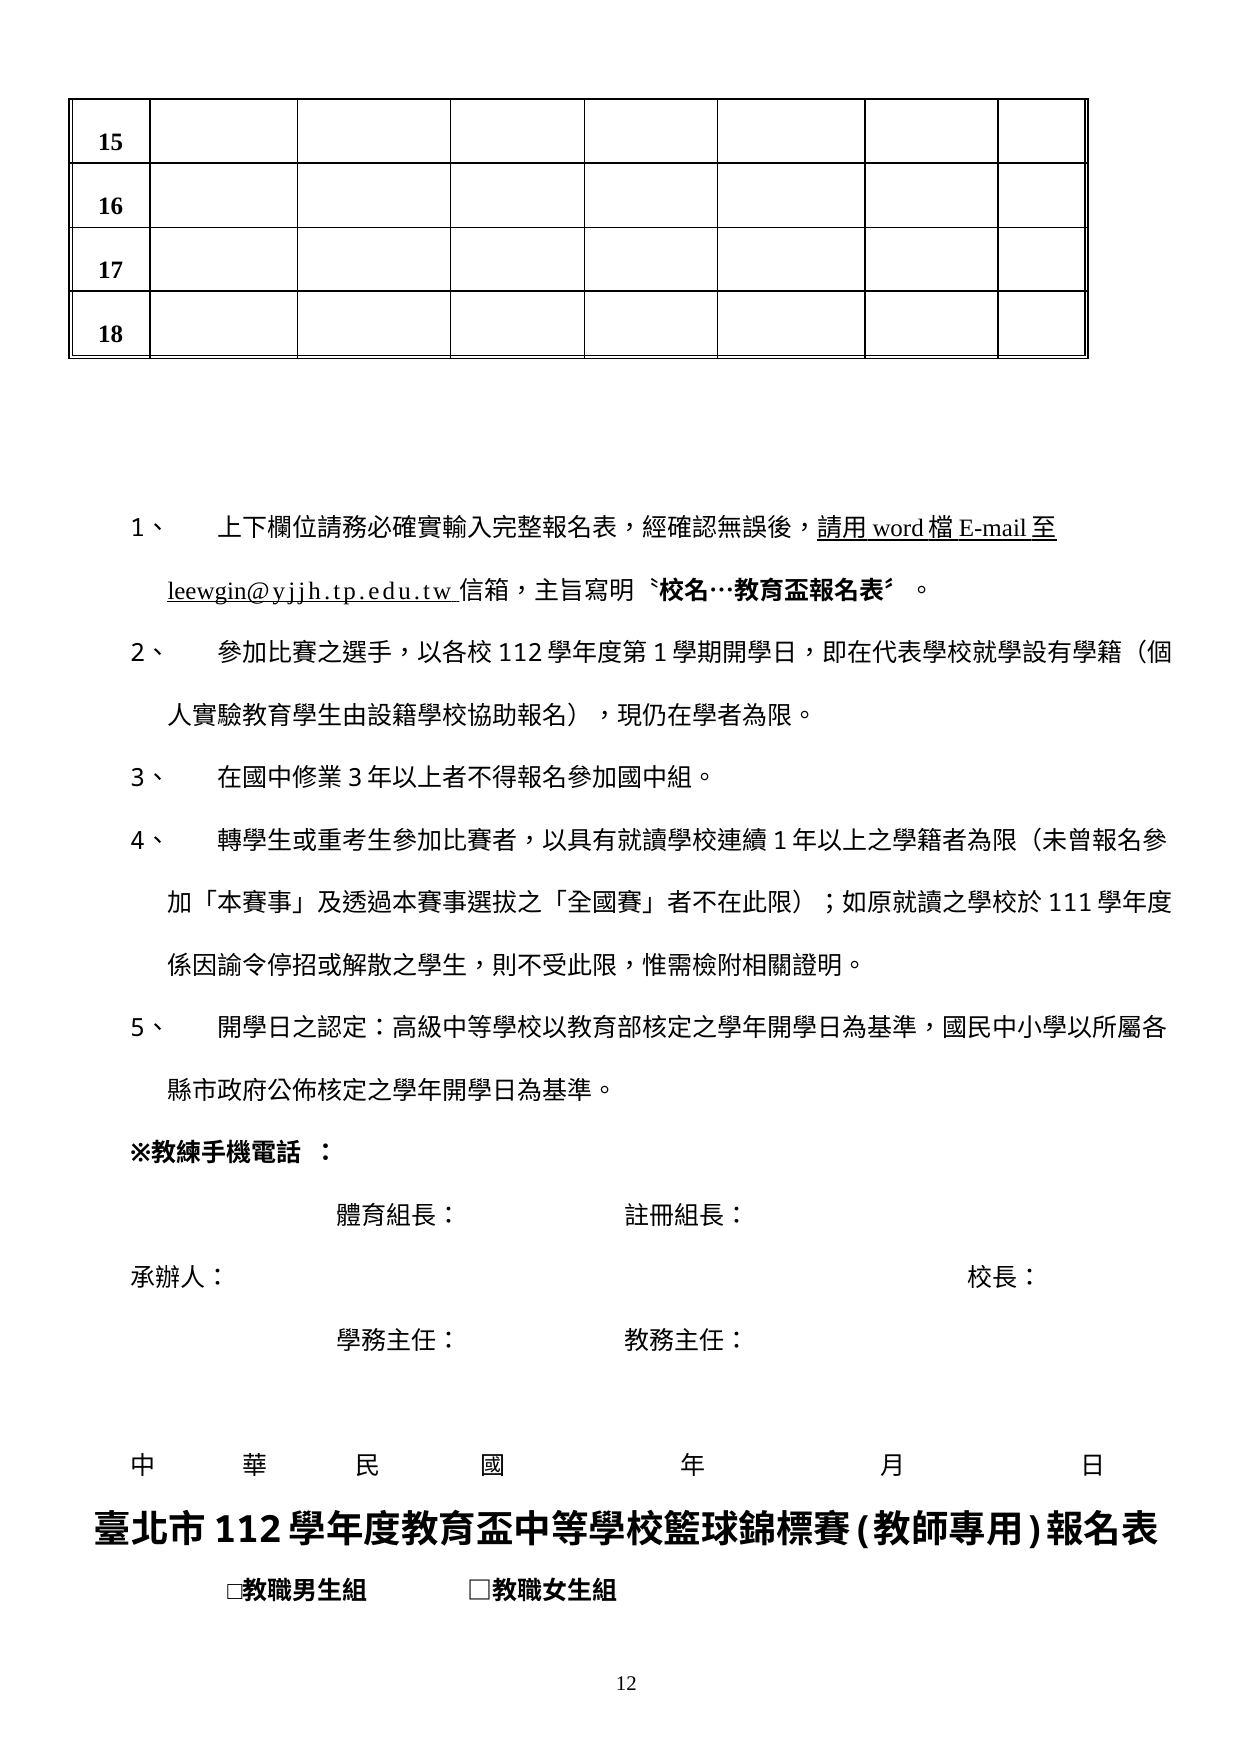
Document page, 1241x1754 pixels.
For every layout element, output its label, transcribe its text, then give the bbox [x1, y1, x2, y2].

table_cell [718, 100, 864, 162]
table_cell 17 [73, 228, 149, 290]
text 臺北市112學年度教育盃中等學校籃球錦標賽(教師專用)報名表 [71, 1484, 1181, 1547]
table_cell [451, 164, 584, 226]
table_cell [718, 228, 864, 290]
table_cell [151, 100, 297, 162]
text ※教練手機電話 ： [127, 1109, 1181, 1172]
text 中 華 民 國 年 月 日 [127, 1422, 1181, 1484]
table_cell [999, 292, 1084, 354]
table_cell [298, 292, 450, 354]
table_cell [451, 292, 584, 354]
table_cell [151, 164, 297, 226]
list 在國中修業3年以上者不得報名參加國中組。 [130, 734, 1181, 797]
table_cell [999, 164, 1084, 226]
text 承辦人： 校長： [127, 1234, 1181, 1297]
text 體育組長： 註冊組長： [127, 1172, 1181, 1234]
table_cell [866, 228, 997, 290]
table_cell [999, 100, 1084, 162]
table_cell [298, 164, 450, 226]
table_cell [298, 100, 450, 162]
table_cell 15 [73, 100, 149, 162]
table_cell [451, 100, 584, 162]
table_cell [151, 228, 297, 290]
list 轉學生或重考生參加比賽者，以具有就讀學校連續1年以上之學籍者為限（未曾報名參加「本賽事」及透過本賽事選拔之「全國賽」者不在此限）；如原就讀之學校於111學年度係因諭令停招或解散之學生，則不受此限，惟需檢附相關證明。 [130, 797, 1181, 984]
table_cell [451, 228, 584, 290]
list 開學日之認定：高級中等學校以教育部核定之學年開學日為基準，國民中小學以所屬各縣市政府公佈核定之學年開學日為基準。 [130, 984, 1181, 1109]
table_cell 18 [73, 292, 149, 354]
table_cell [151, 292, 297, 354]
table_cell [298, 228, 450, 290]
table_cell [866, 100, 997, 162]
table_cell [585, 228, 717, 290]
table_cell [585, 100, 717, 162]
table_cell [866, 164, 997, 226]
table_cell [585, 164, 717, 226]
table_cell [999, 228, 1084, 290]
table_cell [866, 292, 997, 354]
table_cell 16 [73, 164, 149, 226]
text 學務主任： 教務主任： [127, 1297, 1181, 1359]
text □教職男生組 □教職女生組 [71, 1547, 1181, 1609]
table_cell [718, 164, 864, 226]
list 參加比賽之選手，以各校112學年度第1學期開學日，即在代表學校就學設有學籍（個人實驗教育學生由設籍學校協助報名），現仍在學者為限。 [130, 609, 1181, 734]
table_cell [718, 292, 864, 354]
list 上下欄位請務必確實輸入完整報名表，經確認無誤後，請用word檔E-mail至leewgin@yjjh.tp.edu.tw信箱，主旨寫明〝校名…教育盃報名表〞。 [130, 484, 1181, 609]
table_cell [585, 292, 717, 354]
